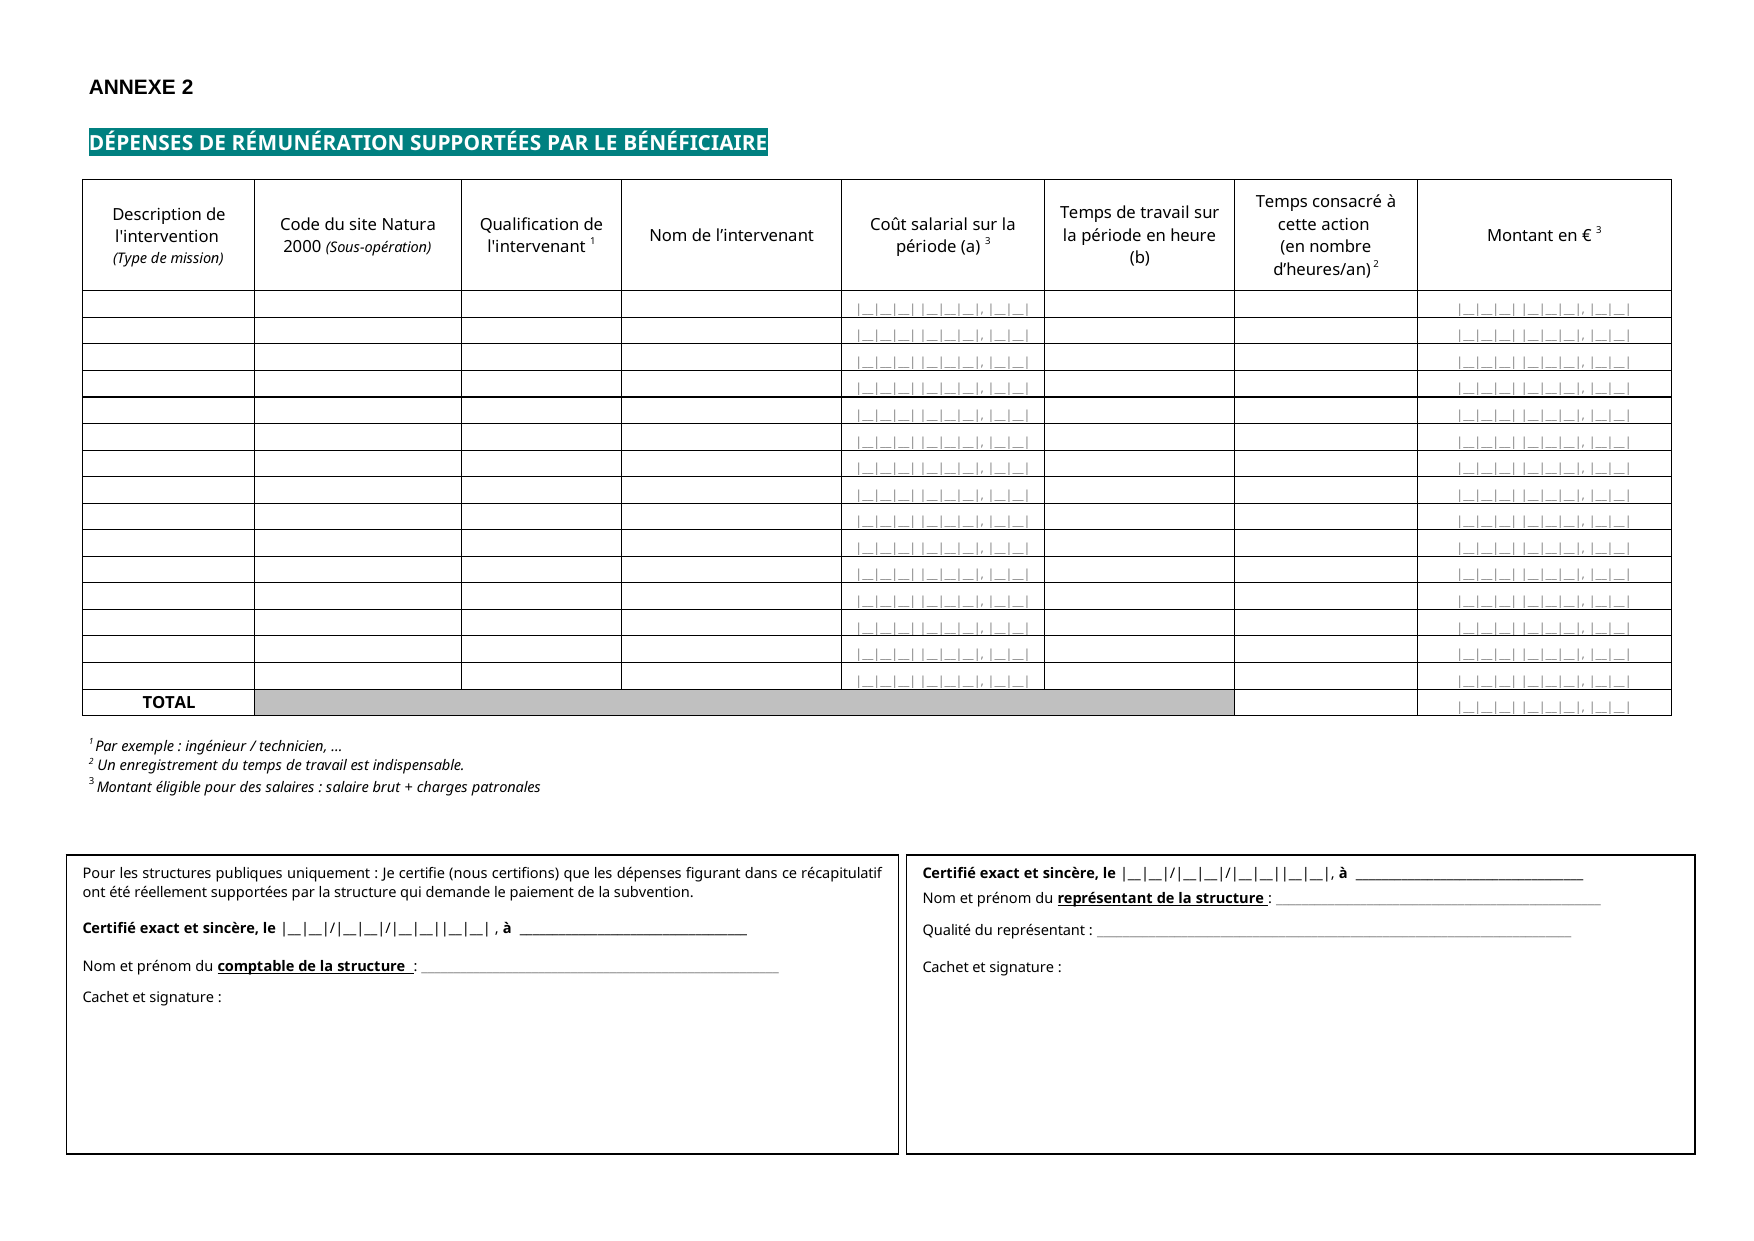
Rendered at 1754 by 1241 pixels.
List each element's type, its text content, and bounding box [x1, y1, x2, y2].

table_cell [1235, 636, 1417, 662]
table_cell [83, 557, 254, 582]
table_cell TOTAL [83, 690, 254, 715]
table_cell [462, 451, 621, 476]
table_cell [462, 344, 621, 370]
table_cell [83, 291, 254, 317]
table_cell [1235, 344, 1417, 370]
table_cell |__|__|__| |__|__|__|, |__|__| [842, 318, 1044, 343]
table_cell [83, 424, 254, 449]
table_cell |__|__|__| |__|__|__|, |__|__| [1418, 318, 1671, 343]
table_cell [462, 398, 621, 423]
table_cell [1045, 663, 1234, 688]
table_cell [255, 477, 461, 503]
table_cell |__|__|__| |__|__|__|, |__|__| [1418, 477, 1671, 503]
text Pour les structures publiques uniquement : Je certifie (nous certifions) que les dépenses figurant dans ce récapitulatif ont été réellement supportées par la structure qui demande le paiement de la subvention. [82, 863, 882, 902]
table_cell [1235, 291, 1417, 317]
table_cell [622, 583, 841, 609]
table_cell |__|__|__| |__|__|__|, |__|__| [1418, 530, 1671, 556]
table_cell |__|__|__| |__|__|__|, |__|__| [1418, 371, 1671, 396]
table_cell [622, 636, 841, 662]
table_cell [1045, 557, 1234, 582]
table_cell |__|__|__| |__|__|__|, |__|__| [842, 398, 1044, 423]
table_cell [622, 557, 841, 582]
table_cell |__|__|__| |__|__|__|, |__|__| [1418, 344, 1671, 370]
text Certifié exact et sincère, le |__|__|/|__|__|/|__|__||__|__|, à ___________________________________ [922, 863, 1679, 882]
table_cell [462, 291, 621, 317]
table_cell [622, 424, 841, 449]
table_cell [255, 291, 461, 317]
table_cell |__|__|__| |__|__|__|, |__|__| [842, 610, 1044, 635]
table_cell [1045, 583, 1234, 609]
table_cell [83, 318, 254, 343]
table_cell [1045, 424, 1234, 449]
table_cell [83, 583, 254, 609]
table_cell |__|__|__| |__|__|__|, |__|__| [842, 504, 1044, 529]
table_cell [255, 371, 461, 396]
text 1 Par exemple : ingénieur / technicien, … [89, 736, 1665, 755]
table_cell |__|__|__| |__|__|__|, |__|__| [842, 451, 1044, 476]
table_cell [462, 504, 621, 529]
text Qualité du représentant : _________________________________________________________________________ [922, 919, 1679, 939]
table_cell [622, 477, 841, 503]
table_cell [1045, 291, 1234, 317]
table_cell |__|__|__| |__|__|__|, |__|__| [1418, 398, 1671, 423]
table_cell [1045, 636, 1234, 662]
table_cell [83, 371, 254, 396]
table_cell |__|__|__| |__|__|__|, |__|__| [842, 583, 1044, 609]
table_cell |__|__|__| |__|__|__|, |__|__| [1418, 557, 1671, 582]
table_cell [462, 610, 621, 635]
table_cell [255, 344, 461, 370]
table_cell [255, 557, 461, 582]
text 3 Montant éligible pour des salaires : salaire brut + charges patronales [89, 774, 1665, 797]
subtitle Dépenses de rémunération supportées par le bénéficiaire [89, 128, 1665, 156]
table_cell [1235, 477, 1417, 503]
table_cell [622, 291, 841, 317]
text 2 Un enregistrement du temps de travail est indispensable. [89, 755, 1665, 774]
table_cell [1235, 398, 1417, 423]
table_cell |__|__|__| |__|__|__|, |__|__| [842, 291, 1044, 317]
table_cell [1045, 398, 1234, 423]
table_header Montant en € 3 [1418, 180, 1671, 290]
table_cell [255, 636, 461, 662]
table_header Temps consacré à cette action (en nombre d’heures/an) 2 [1235, 180, 1417, 290]
table_cell [255, 504, 461, 529]
table_cell [255, 610, 461, 635]
table_cell [83, 398, 254, 423]
table_cell [622, 663, 841, 688]
table_cell [83, 504, 254, 529]
table_cell [462, 371, 621, 396]
table_cell [83, 663, 254, 688]
table_cell [1235, 318, 1417, 343]
table_cell [462, 318, 621, 343]
text Cachet et signature : [922, 957, 1679, 976]
table_cell [622, 344, 841, 370]
table_cell [255, 530, 461, 556]
table_cell [1235, 451, 1417, 476]
text Certifié exact et sincère, le |__|__|/|__|__|/|__|__||__|__| , à ___________________________________ [82, 918, 882, 938]
table_cell [83, 344, 254, 370]
table_cell [1045, 451, 1234, 476]
table_cell [1235, 557, 1417, 582]
text Nom et prénom du représentant de la structure : __________________________________________________ [922, 888, 1679, 908]
table_cell |__|__|__| |__|__|__|, |__|__| [1418, 504, 1671, 529]
table_cell [622, 451, 841, 476]
table_cell [255, 690, 1234, 715]
table_cell [622, 318, 841, 343]
text Cachet et signature : [82, 987, 882, 1006]
table_cell [1045, 504, 1234, 529]
table_cell [462, 663, 621, 688]
table_cell |__|__|__| |__|__|__|, |__|__| [842, 557, 1044, 582]
table_cell [622, 610, 841, 635]
table_cell [83, 636, 254, 662]
table_cell [462, 557, 621, 582]
table_cell [255, 583, 461, 609]
table_cell [1045, 530, 1234, 556]
table_cell [1045, 371, 1234, 396]
table_cell [255, 663, 461, 688]
table_cell [83, 451, 254, 476]
table_cell |__|__|__| |__|__|__|, |__|__| [1418, 424, 1671, 449]
table_cell [1235, 371, 1417, 396]
table_cell |__|__|__| |__|__|__|, |__|__| [842, 344, 1044, 370]
table_cell |__|__|__| |__|__|__|, |__|__| [842, 530, 1044, 556]
table_header Qualification de l'intervenant 1 [462, 180, 621, 290]
table_cell |__|__|__| |__|__|__|, |__|__| [1418, 583, 1671, 609]
table_header Description de l'intervention (Type de mission) [83, 180, 254, 290]
table_cell |__|__|__| |__|__|__|, |__|__| [842, 636, 1044, 662]
table_cell |__|__|__| |__|__|__|, |__|__| [1418, 291, 1671, 317]
table_cell [255, 398, 461, 423]
table_cell [1235, 504, 1417, 529]
table_cell [83, 477, 254, 503]
table_cell [1045, 610, 1234, 635]
table_cell [1235, 610, 1417, 635]
table_cell [622, 530, 841, 556]
table_header Nom de l’intervenant [622, 180, 841, 290]
table_cell [462, 424, 621, 449]
text Nom et prénom du comptable de la structure : _______________________________________________________ [82, 956, 882, 975]
table_cell [255, 318, 461, 343]
table_cell [255, 424, 461, 449]
table_cell [83, 610, 254, 635]
table_cell [1235, 530, 1417, 556]
table_cell |__|__|__| |__|__|__|, |__|__| [842, 371, 1044, 396]
table_cell [1045, 318, 1234, 343]
table_cell [255, 451, 461, 476]
table_cell [462, 636, 621, 662]
table_header Code du site Natura 2000 (Sous-opération) [255, 180, 461, 290]
table_cell [1045, 477, 1234, 503]
table_cell [1235, 424, 1417, 449]
table_cell [83, 530, 254, 556]
table_cell |__|__|__| |__|__|__|, |__|__| [842, 424, 1044, 449]
table_cell |__|__|__| |__|__|__|, |__|__| [1418, 610, 1671, 635]
table_cell |__|__|__| |__|__|__|, |__|__| [1418, 690, 1671, 715]
table_cell [622, 371, 841, 396]
table_cell |__|__|__| |__|__|__|, |__|__| [842, 477, 1044, 503]
table_header Temps de travail sur la période en heure (b) [1045, 180, 1234, 290]
table_cell [462, 530, 621, 556]
table_cell |__|__|__| |__|__|__|, |__|__| [1418, 451, 1671, 476]
table_header Coût salarial sur la période (a) 3 [842, 180, 1044, 290]
table_cell [1045, 344, 1234, 370]
table_cell [1235, 690, 1417, 715]
table_cell [462, 477, 621, 503]
table_cell [1235, 583, 1417, 609]
table_cell [622, 398, 841, 423]
table_cell [462, 583, 621, 609]
table_cell [1235, 663, 1417, 688]
table_cell |__|__|__| |__|__|__|, |__|__| [1418, 663, 1671, 688]
table_cell |__|__|__| |__|__|__|, |__|__| [842, 663, 1044, 688]
table_cell [622, 504, 841, 529]
table_cell |__|__|__| |__|__|__|, |__|__| [1418, 636, 1671, 662]
